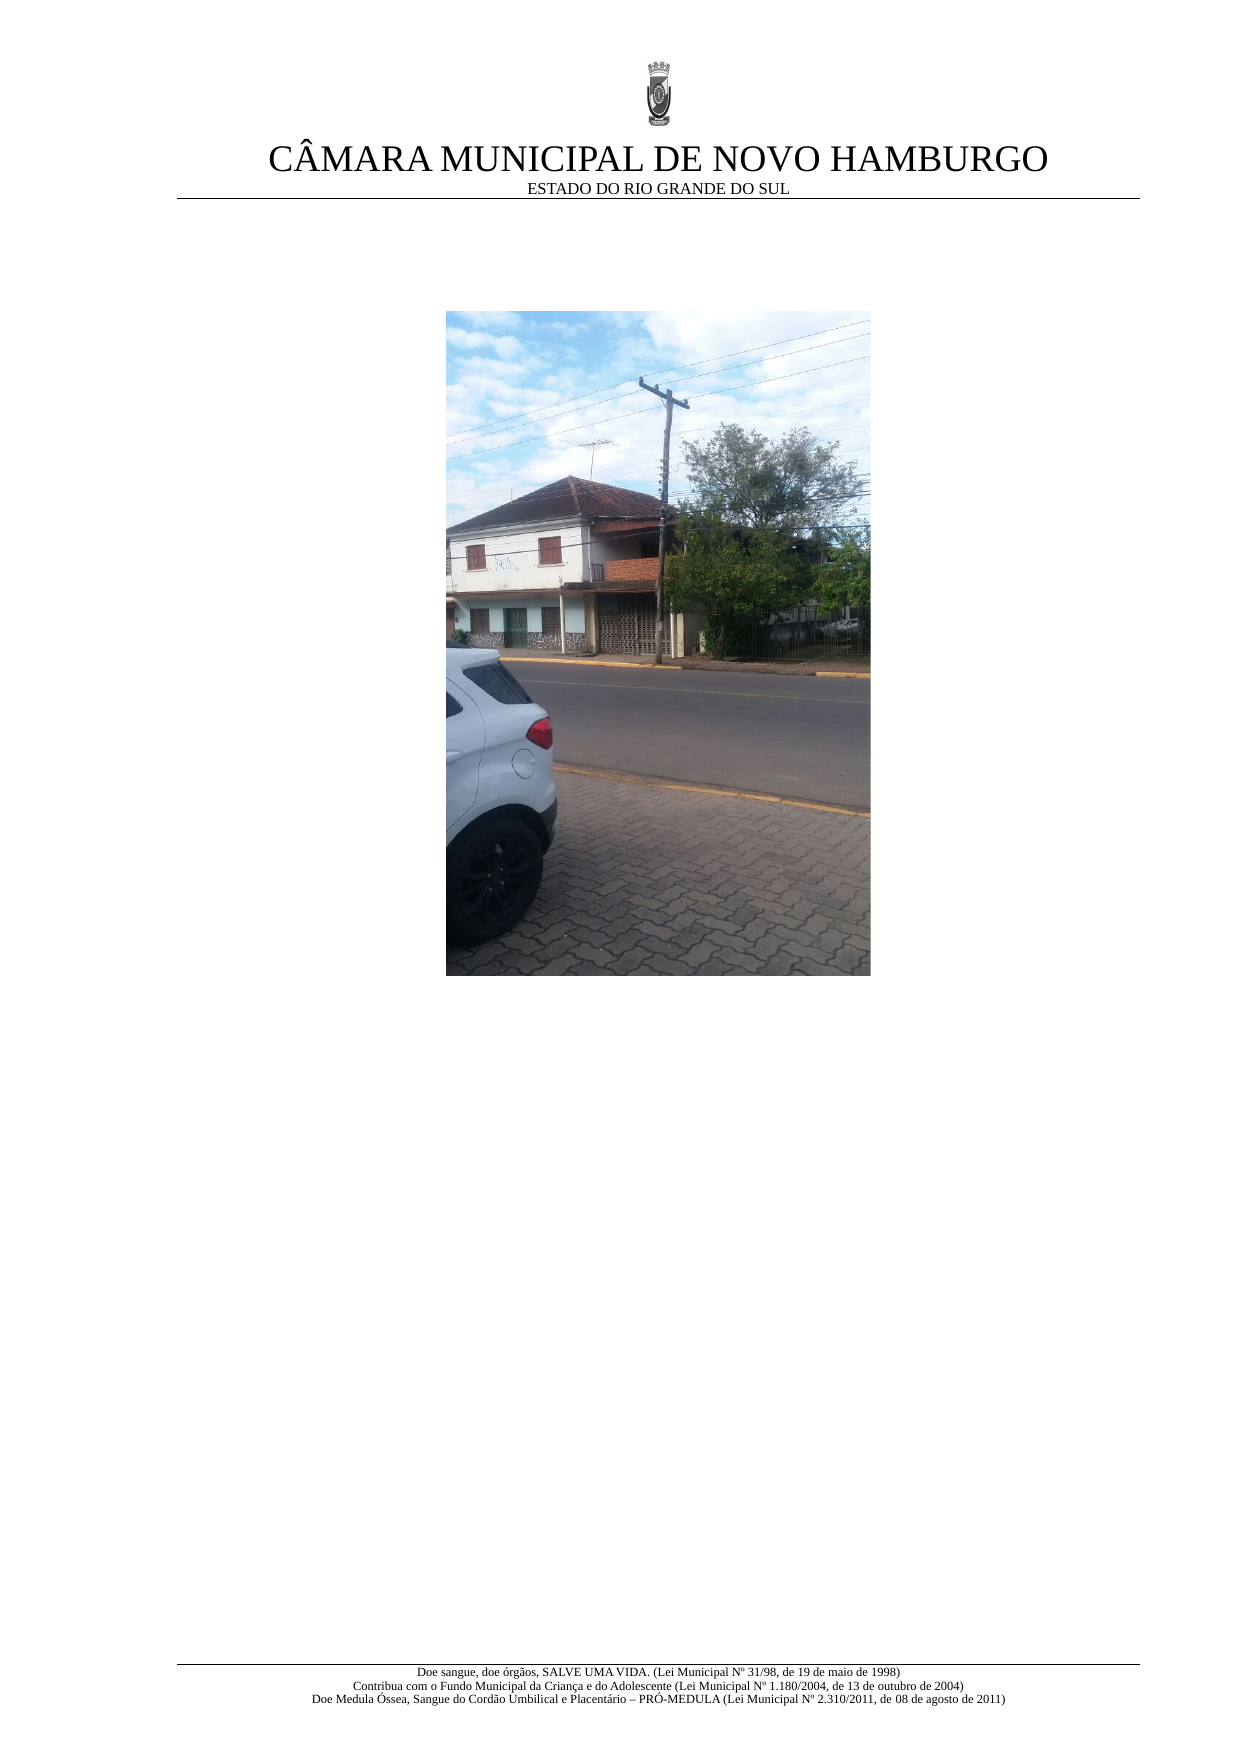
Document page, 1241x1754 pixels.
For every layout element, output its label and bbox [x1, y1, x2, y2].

picture [446, 311, 871, 976]
